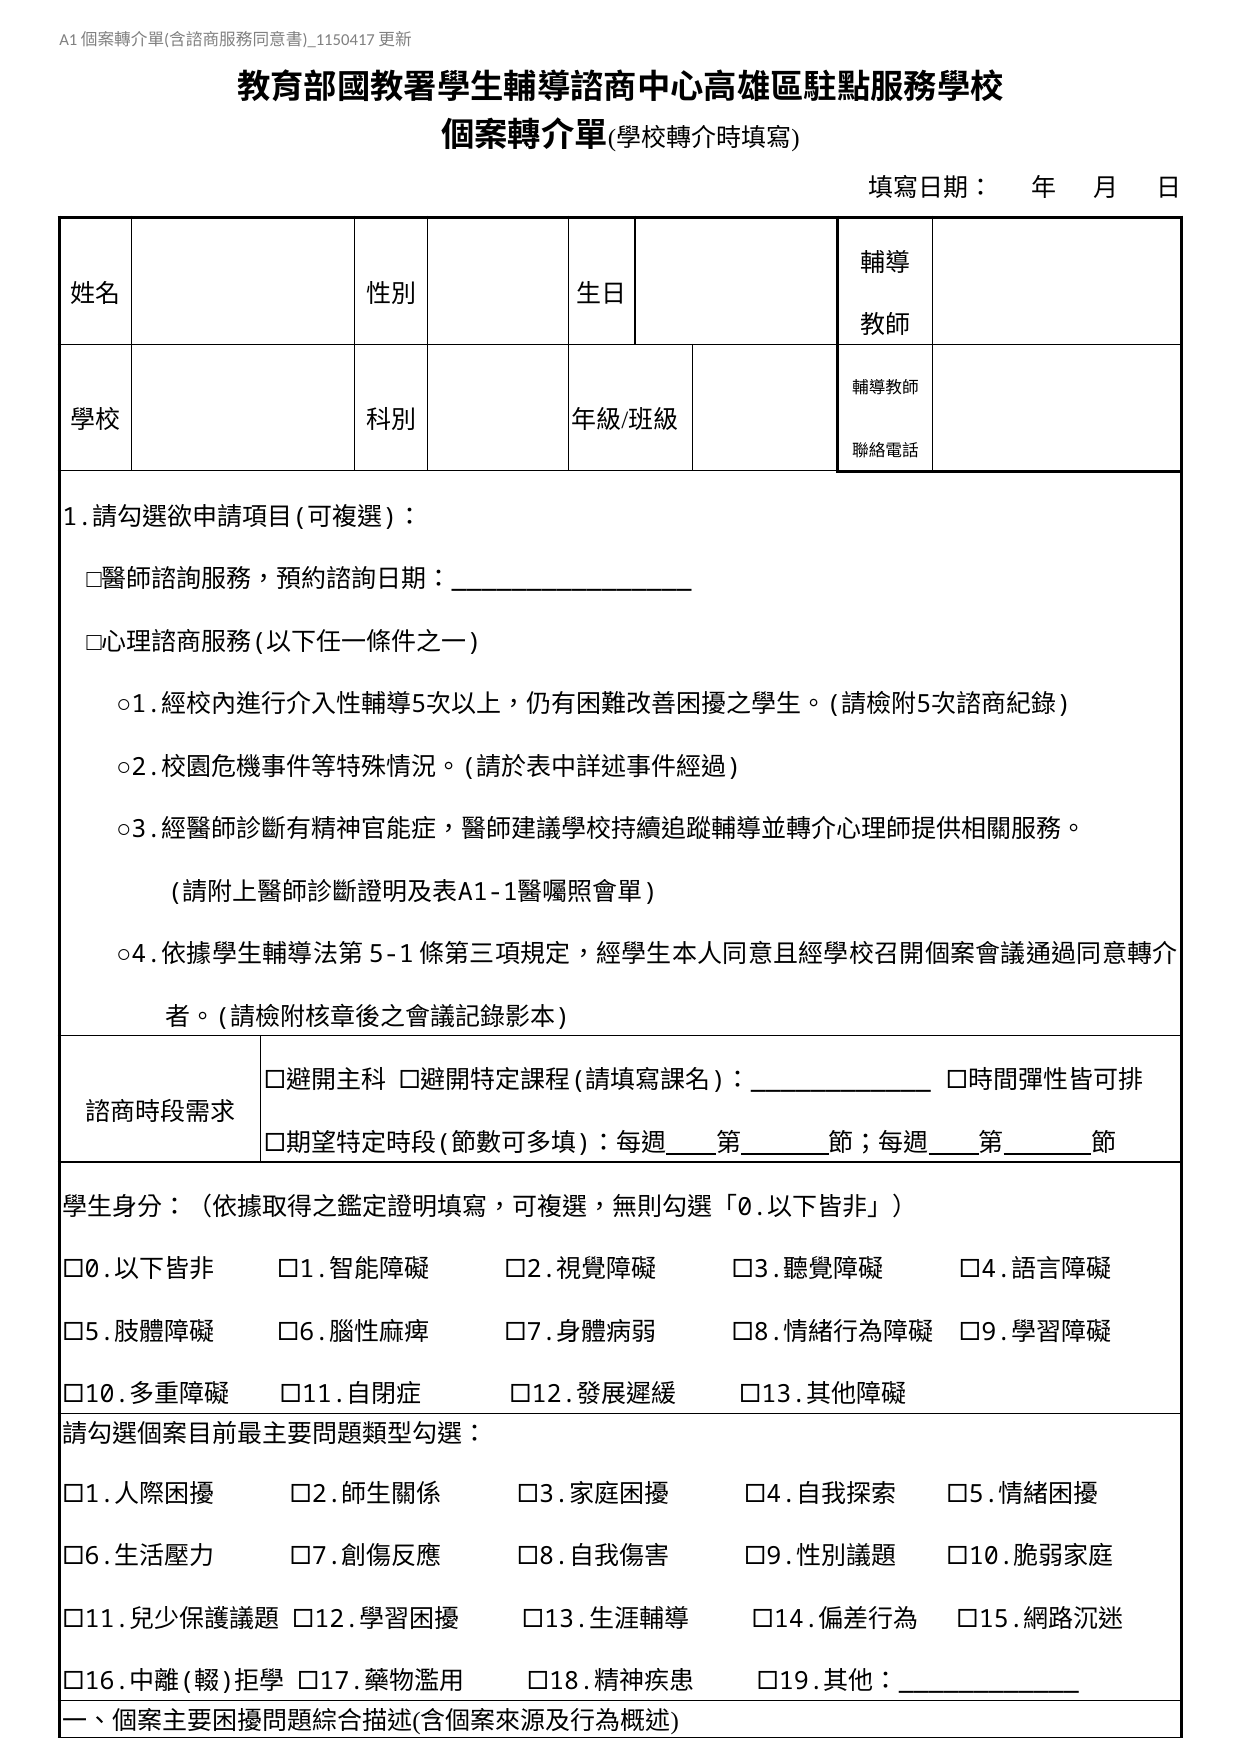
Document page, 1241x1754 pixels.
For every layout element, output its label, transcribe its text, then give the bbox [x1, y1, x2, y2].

table_cell [132, 345, 354, 470]
text 教育部國教署學生輔導諮商中心高雄區駐點服務學校 [59, 60, 1181, 108]
table_header [636, 219, 836, 344]
table_cell 避開主科 避開特定課程(請填寫課名)：____________ 時間彈性皆可排 期望特定時段(節數可多填)：每週 第 節；每週 第 節 [261, 1036, 1180, 1161]
table_cell [428, 345, 568, 470]
table_header [428, 219, 568, 344]
table_cell 學校 [61, 345, 131, 470]
text 填寫日期： 年 月 日 [59, 156, 1181, 206]
table_header [132, 219, 354, 344]
table_cell 一、個案主要困擾問題綜合描述(含個案來源及行為概述) [61, 1701, 1180, 1737]
table_header [933, 219, 1180, 344]
table_cell [693, 345, 836, 470]
table_cell 科別 [355, 345, 427, 470]
table_cell 學生身分：（依據取得之鑑定證明填寫，可複選，無則勾選「0.以下皆非」） 0.以下皆非 1.智能障礙 2.視覺障礙 3.聽覺障礙 4.語言障礙 5.肢體障礙 6.腦性麻痺 7.身體病弱 8.情緒行為障礙 9.學習障礙 10.多重障礙 11.自閉症 12.發展遲緩 13.其他障礙 [61, 1163, 1180, 1412]
table_cell 年級/班級 [569, 345, 692, 470]
table_cell 輔導教師 聯絡電話 [839, 345, 932, 470]
table_header 輔導 教師 [839, 219, 932, 344]
table_header 生日 [569, 219, 634, 344]
table_header 性別 [355, 219, 427, 344]
table_cell 1.請勾選欲申請項目(可複選)： □醫師諮詢服務，預約諮詢日期：________________ □心理諮商服務(以下任一條件之一) ○1.經校內進行介入性輔導5次以上，仍有困難改善困擾之學生。(請檢附5次諮商紀錄) ○2.校園危機事件等特殊情況。(請於表中詳述事件經過) ○3.經醫師診斷有精神官能症，醫師建議學校持續追蹤輔導並轉介心理師提供相關服務。 (請附上醫師診斷證明及表A1-1醫囑照會單) ○4.依據學生輔導法第5-1條第三項規定，經學生本人同意且經學校召開個案會議通過同意轉介者。(請檢附核章後之會議記錄影本) [61, 471, 1180, 1035]
table_cell 請勾選個案目前最主要問題類型勾選： 1.人際困擾 2.師生關係 3.家庭困擾 4.自我探索 5.情緒困擾 6.生活壓力 7.創傷反應 8.自我傷害 9.性別議題 10.脆弱家庭 11.兒少保護議題 12.學習困擾 13.生涯輔導 14.偏差行為 15.網路沉迷 16.中離(輟)拒學 17.藥物濫用 18.精神疾患 19.其他：____________ [61, 1414, 1180, 1700]
table_cell 諮商時段需求 [61, 1036, 260, 1161]
table_header 姓名 [61, 219, 131, 344]
text 個案轉介單(學校轉介時填寫) [59, 108, 1181, 156]
table_cell [933, 345, 1180, 470]
